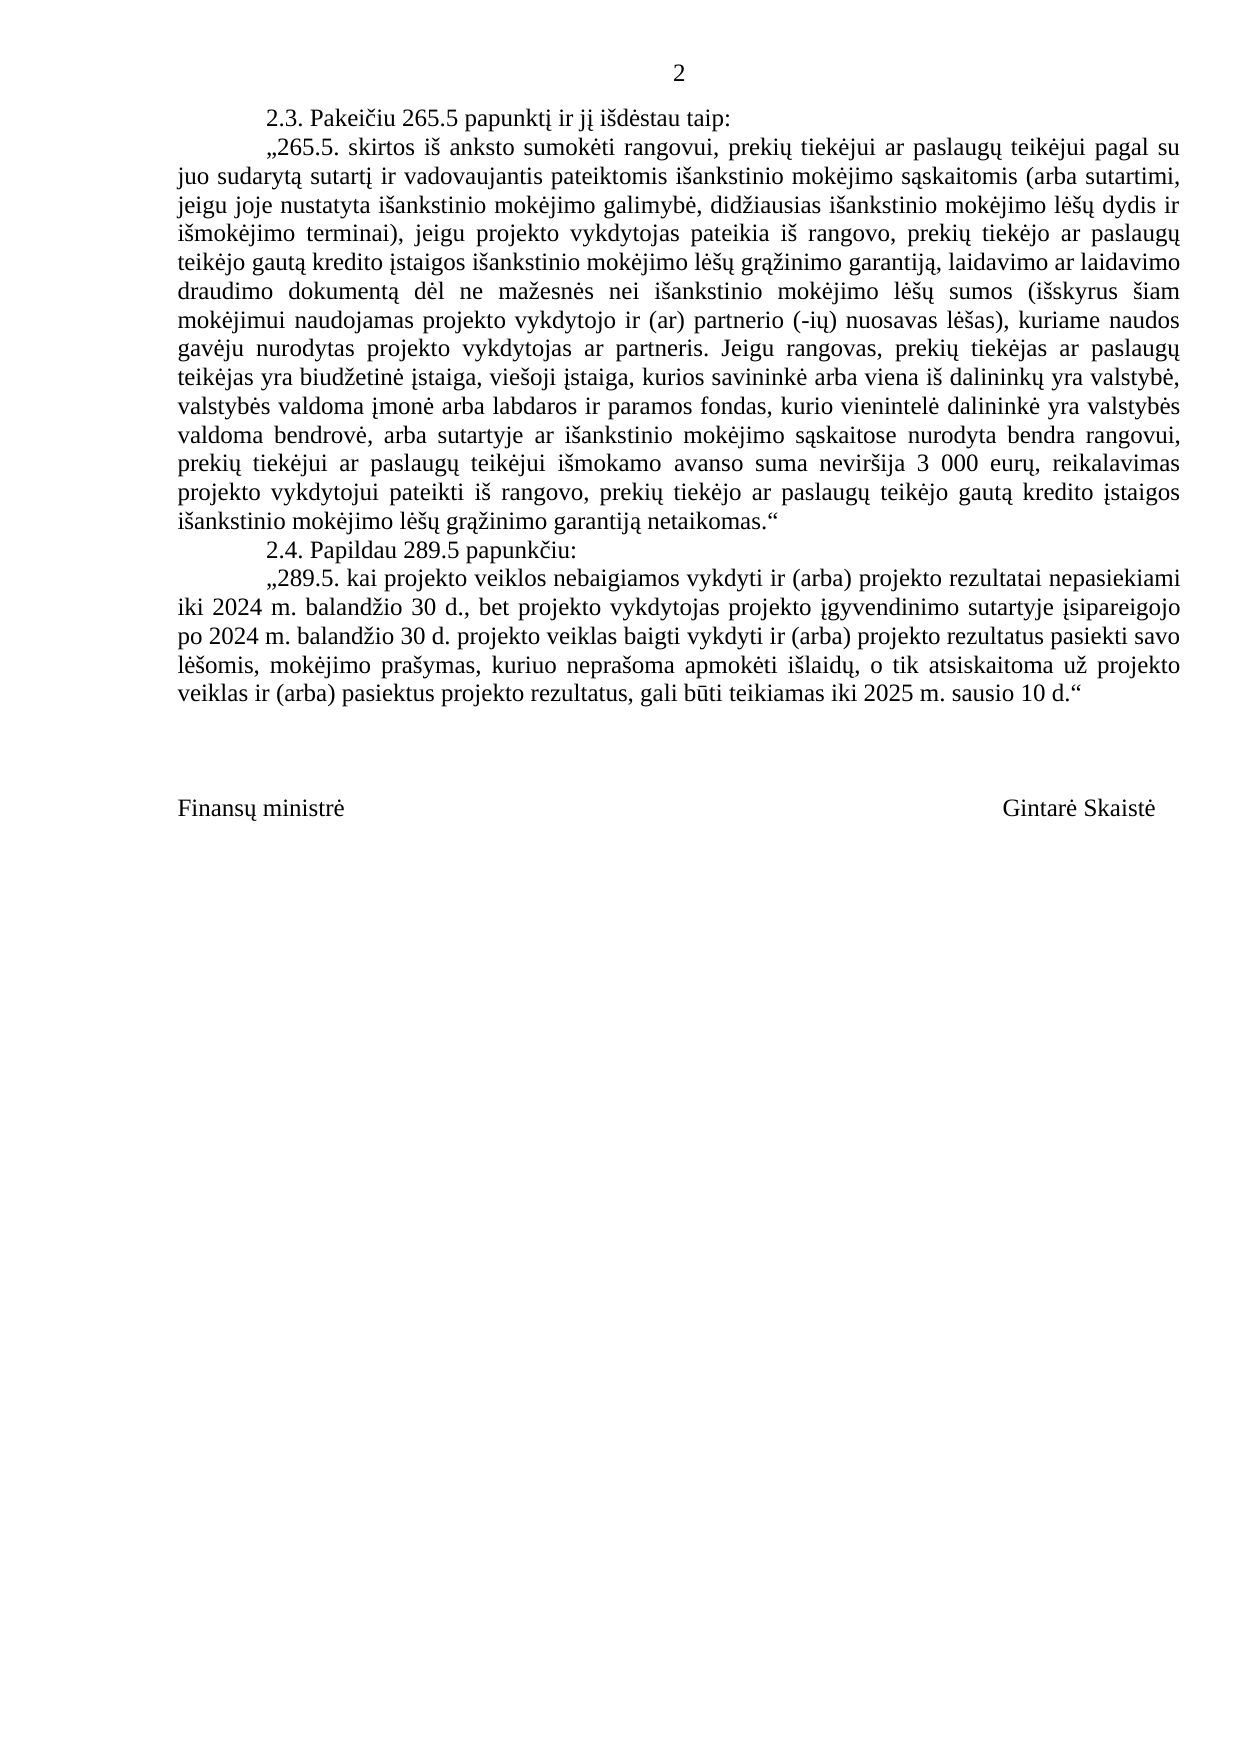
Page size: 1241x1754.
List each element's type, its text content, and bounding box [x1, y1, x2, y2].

text 2.3. Pakeičiu 265.5 papunktį ir jį išdėstau taip: [177, 103, 1181, 132]
text Finansų ministrė Gintarė Skaistė [177, 793, 1181, 822]
text „265.5. skirtos iš anksto sumokėti rangovui, prekių tiekėjui ar paslaugų teikėjui pagal su juo sudarytą sutartį ir vadovaujantis pateiktomis išankstinio mokėjimo sąskaitomis (arba sutartimi, jeigu joje nustatyta išankstinio mokėjimo galimybė, didžiausias išankstinio mokėjimo lėšų dydis ir išmokėjimo terminai), jeigu projekto vykdytojas pateikia iš rangovo, prekių tiekėjo ar paslaugų teikėjo gautą kredito įstaigos išankstinio mokėjimo lėšų grąžinimo garantiją, laidavimo ar laidavimo draudimo dokumentą dėl ne mažesnės nei išankstinio mokėjimo lėšų sumos (išskyrus šiam mokėjimui naudojamas projekto vykdytojo ir (ar) partnerio (-ių) nuosavas lėšas), kuriame naudos gavėju nurodytas projekto vykdytojas ar partneris. Jeigu rangovas, prekių tiekėjas ar paslaugų teikėjas yra biudžetinė įstaiga, viešoji įstaiga, kurios savininkė arba viena iš dalininkų yra valstybė, valstybės valdoma įmonė arba labdaros ir paramos fondas, kurio vienintelė dalininkė yra valstybės valdoma bendrovė, arba sutartyje ar išankstinio mokėjimo sąskaitose nurodyta bendra rangovui, prekių tiekėjui ar paslaugų teikėjui išmokamo avanso suma neviršija 3 000 eurų, reikalavimas projekto vykdytojui pateikti iš rangovo, prekių tiekėjo ar paslaugų teikėjo gautą kredito įstaigos išankstinio mokėjimo lėšų grąžinimo garantiją netaikomas.“ [177, 132, 1181, 535]
text „289.5. kai projekto veiklos nebaigiamos vykdyti ir (arba) projekto rezultatai nepasiekiami iki 2024 m. balandžio 30 d., bet projekto vykdytojas projekto įgyvendinimo sutartyje įsipareigojo po 2024 m. balandžio 30 d. projekto veiklas baigti vykdyti ir (arba) projekto rezultatus pasiekti savo lėšomis, mokėjimo prašymas, kuriuo neprašoma apmokėti išlaidų, o tik atsiskaitoma už projekto veiklas ir (arba) pasiektus projekto rezultatus, gali būti teikiamas iki 2025 m. sausio 10 d.“ [177, 563, 1181, 707]
text 2.4. Papildau 289.5 papunkčiu: [177, 535, 1181, 563]
